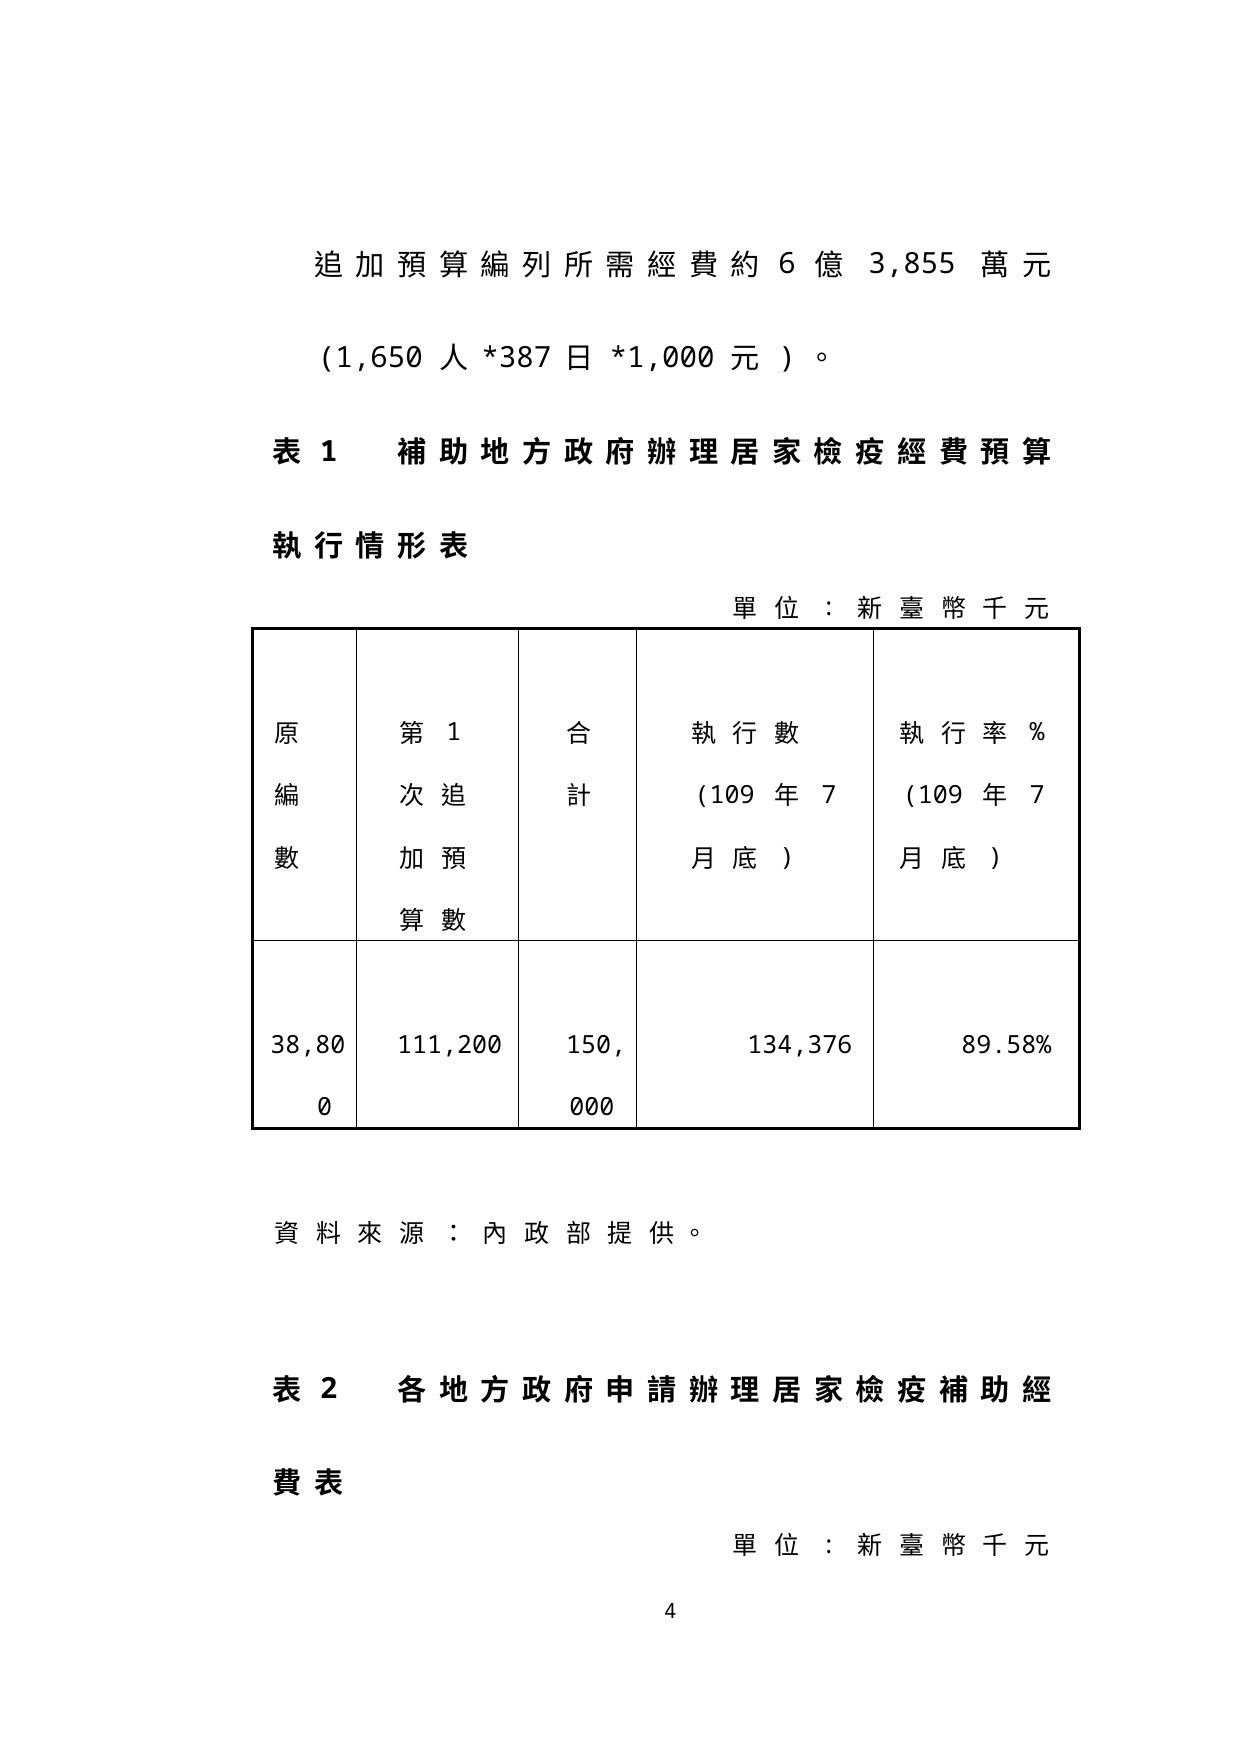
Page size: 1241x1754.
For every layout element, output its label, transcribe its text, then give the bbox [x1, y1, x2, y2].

text 表1 補助地方政府辦理居家檢疫經費預算執行情形表 [242, 377, 1058, 564]
text 單位:新臺幣千元 [183, 1502, 1058, 1564]
text 內政部原特別預算編列補助地方政府辦理居家檢疫者各項服務措施所需經費3,880萬元，第1次追加預算1億1,120萬元，合計1億5,000萬元，109年7月底執行數1億3,437萬6千元，執行率89.58%(詳表1)；另預估各地方政府第1期（109年1-3月）及第2期（109年4-6月）申請辦理居家檢疫補助經費已逾1億5,000萬元(詳表2)，且於109年6月5日逾15萬人，上開預算數已不敷支應。考量近期逐步開放國際經貿活動與特定身分條件者入境，居家檢疫人數呈現成長趨勢，故以109年7月平均單日居家檢疫人數約1,400人，推估未來每日約1,650人，復因居家檢疫逾15萬人之6月5日起算，實施至110年6月底共387日，爰於第2次追加預算編列所需經費約6億3,855萬元(1,650人*387日*1,000元)。 [271, 189, 1058, 377]
table_cell 134,376 [637, 941, 873, 1127]
table_cell 89.58% [874, 941, 1078, 1127]
table_header 第1次追加預算數 [357, 630, 518, 939]
text 資料來源：內政部提供。 [242, 1189, 1058, 1252]
text 單位:新臺幣千元 [183, 564, 1058, 627]
table_cell 150,000 [519, 941, 636, 1127]
table_cell 38,800 [254, 941, 356, 1127]
table_header 原編數 [254, 630, 356, 939]
table_header 執行數 (109年7月底) [637, 630, 873, 939]
table_header 執行率% (109年7月底) [874, 630, 1078, 939]
text 表2 各地方政府申請辦理居家檢疫補助經費表 [242, 1314, 1058, 1502]
table_cell 111,200 [357, 941, 518, 1127]
table_header 合計 [519, 630, 636, 939]
